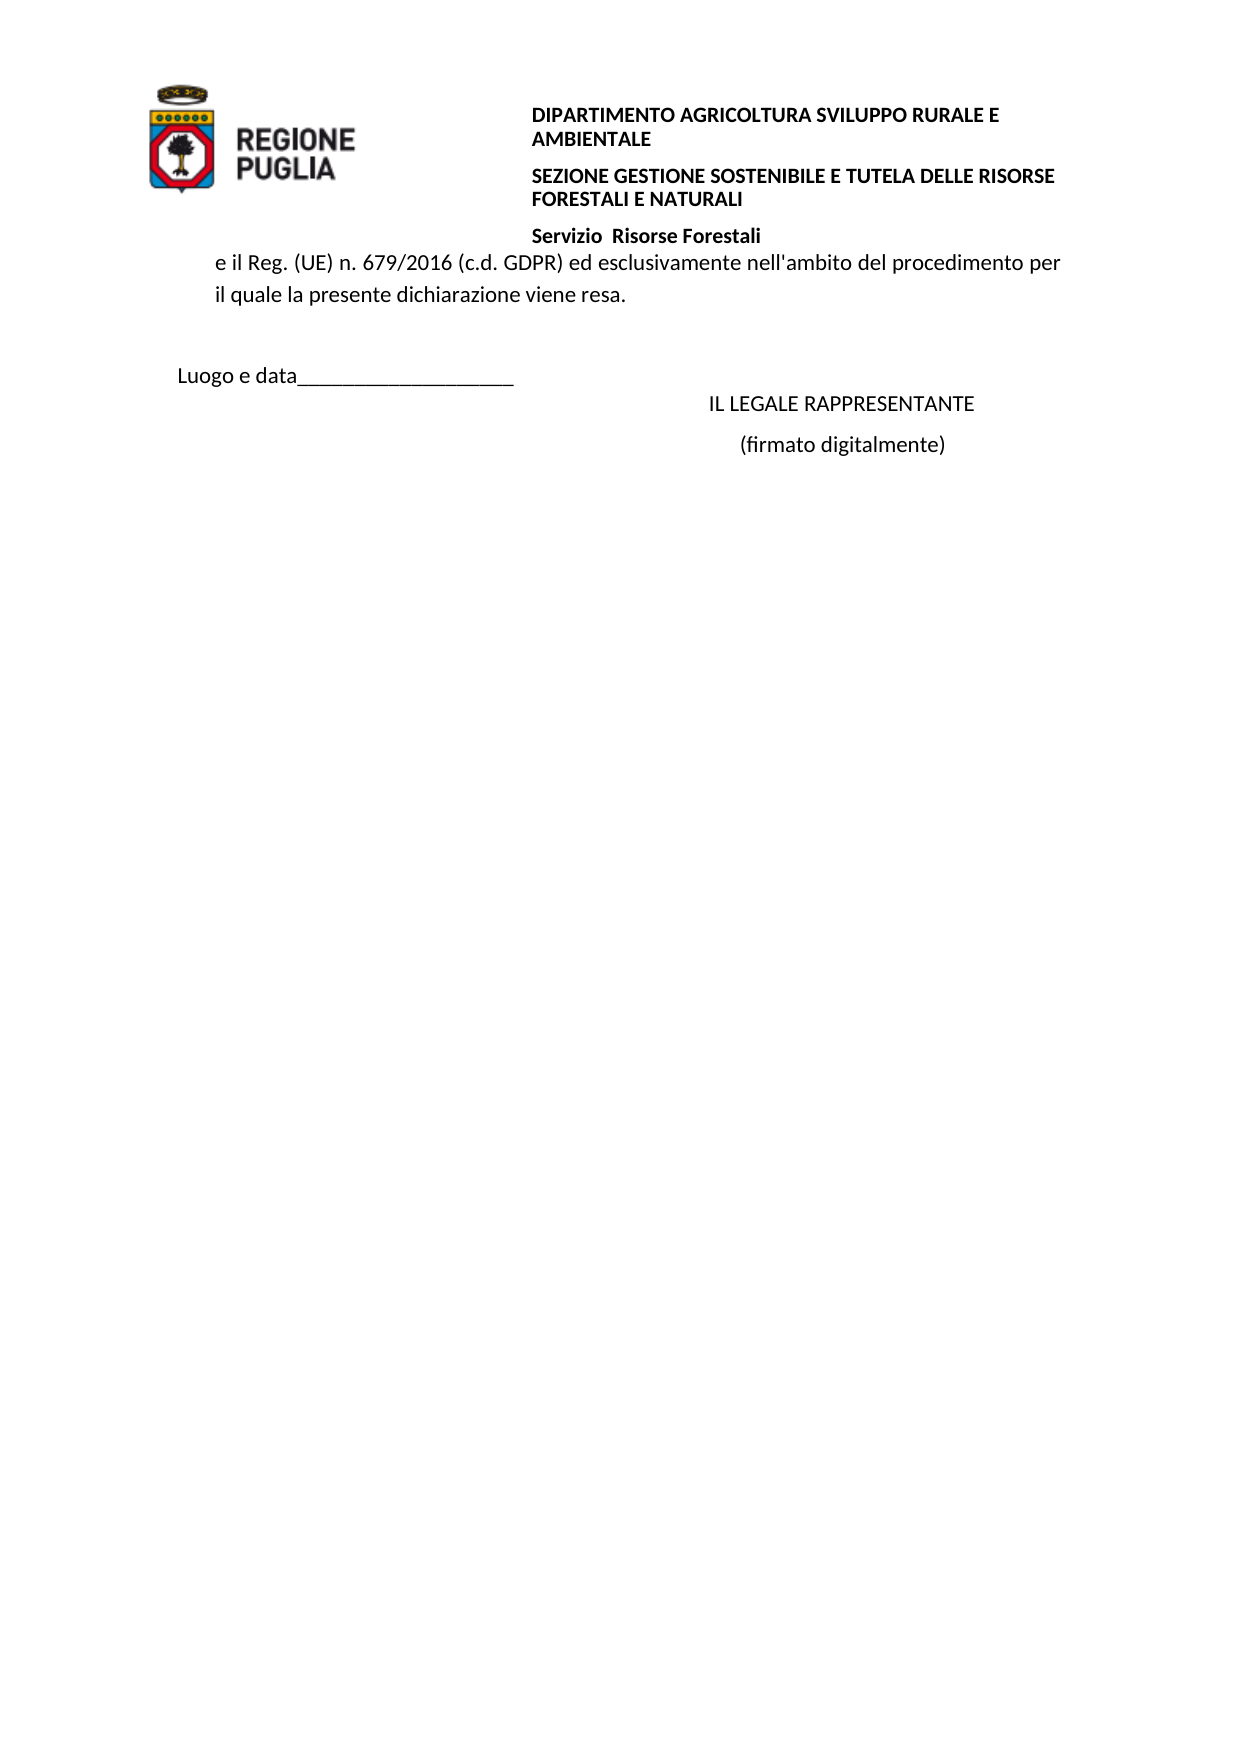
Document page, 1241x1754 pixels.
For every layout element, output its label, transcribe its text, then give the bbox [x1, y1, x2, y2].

text Luogo e data___________________ [177, 362, 1063, 389]
list e il Reg. (UE) n. 679/2016 (c.d. GDPR) ed esclusivamente nell'ambito del procedimento per il quale la presente dichiarazione viene resa. [177, 248, 1063, 308]
text (firmato digitalmente) [177, 430, 1063, 458]
text IL LEGALE RAPPRESENTANTE [177, 389, 1063, 418]
